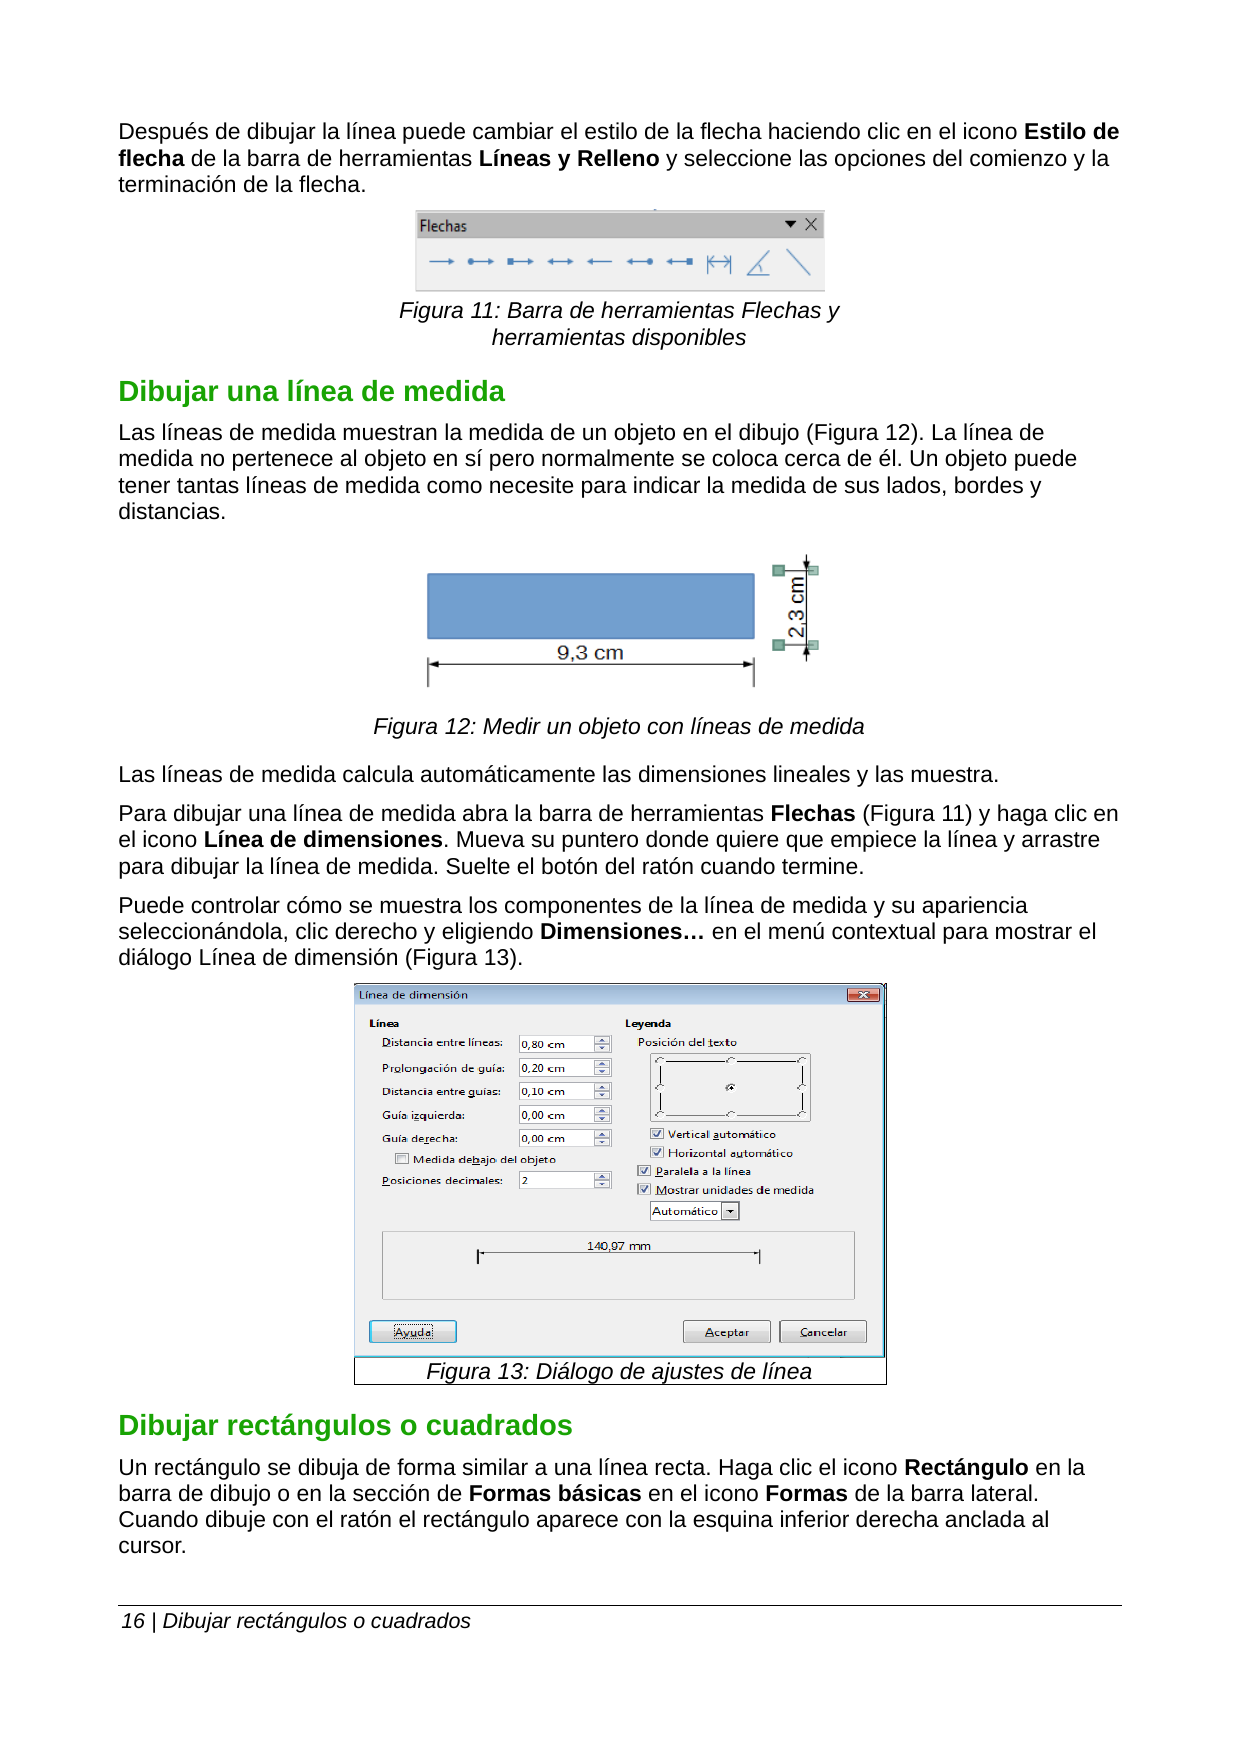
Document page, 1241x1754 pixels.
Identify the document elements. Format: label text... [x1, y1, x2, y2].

text Las líneas de medida muestran la medida de un objeto en el dibujo (Figura 12). La línea de medida no pertenece al objeto en sí pero normalmente se coloca cerca de él. Un objeto puede tener tantas líneas de medida como necesite para indicar la medida de sus lados, bordes y distancias. [118, 419, 1122, 524]
text Después de dibujar la línea puede cambiar el estilo de la flecha haciendo clic en el icono Estilo de flecha de la barra de herramientas Líneas y Relleno y seleccione las opciones del comienzo y la terminación de la flecha. [118, 118, 1122, 197]
picture [397, 536, 843, 701]
text Las líneas de medida calcula automáticamente las dimensiones lineales y las muestra. [118, 761, 1122, 788]
text Figura 12: Medir un objeto con líneas de medida [338, 713, 902, 739]
picture [354, 983, 887, 1358]
subtitle Dibujar rectángulos o cuadrados [118, 1408, 1122, 1442]
picture [415, 209, 825, 293]
text Figura 11: Barra de herramientas Flechas y herramientas disponibles [374, 297, 866, 350]
subtitle Dibujar una línea de medida [118, 374, 1122, 407]
text Figura 13: Diálogo de ajustes de línea [355, 1358, 886, 1384]
text Un rectángulo se dibuja de forma similar a una línea recta. Haga clic el icono Rectángulo en la barra de dibujo o en la sección de Formas básicas en el icono Formas de la barra lateral. Cuando dibuje con el ratón el rectángulo aparece con la esquina inferior derecha anclada al cursor. [118, 1453, 1122, 1559]
text Para dibujar una línea de medida abra la barra de herramientas Flechas (Figura 11) y haga clic en el icono Línea de dimensiones. Mueva su puntero donde quiere que empiece la línea y arrastre para dibujar la línea de medida. Suelte el botón del ratón cuando termine. [118, 800, 1122, 879]
text Puede controlar cómo se muestra los componentes de la línea de medida y su apariencia seleccionándola, clic derecho y eligiendo Dimensiones… en el menú contextual para mostrar el diálogo Línea de dimensión (Figura 13). [118, 892, 1122, 971]
